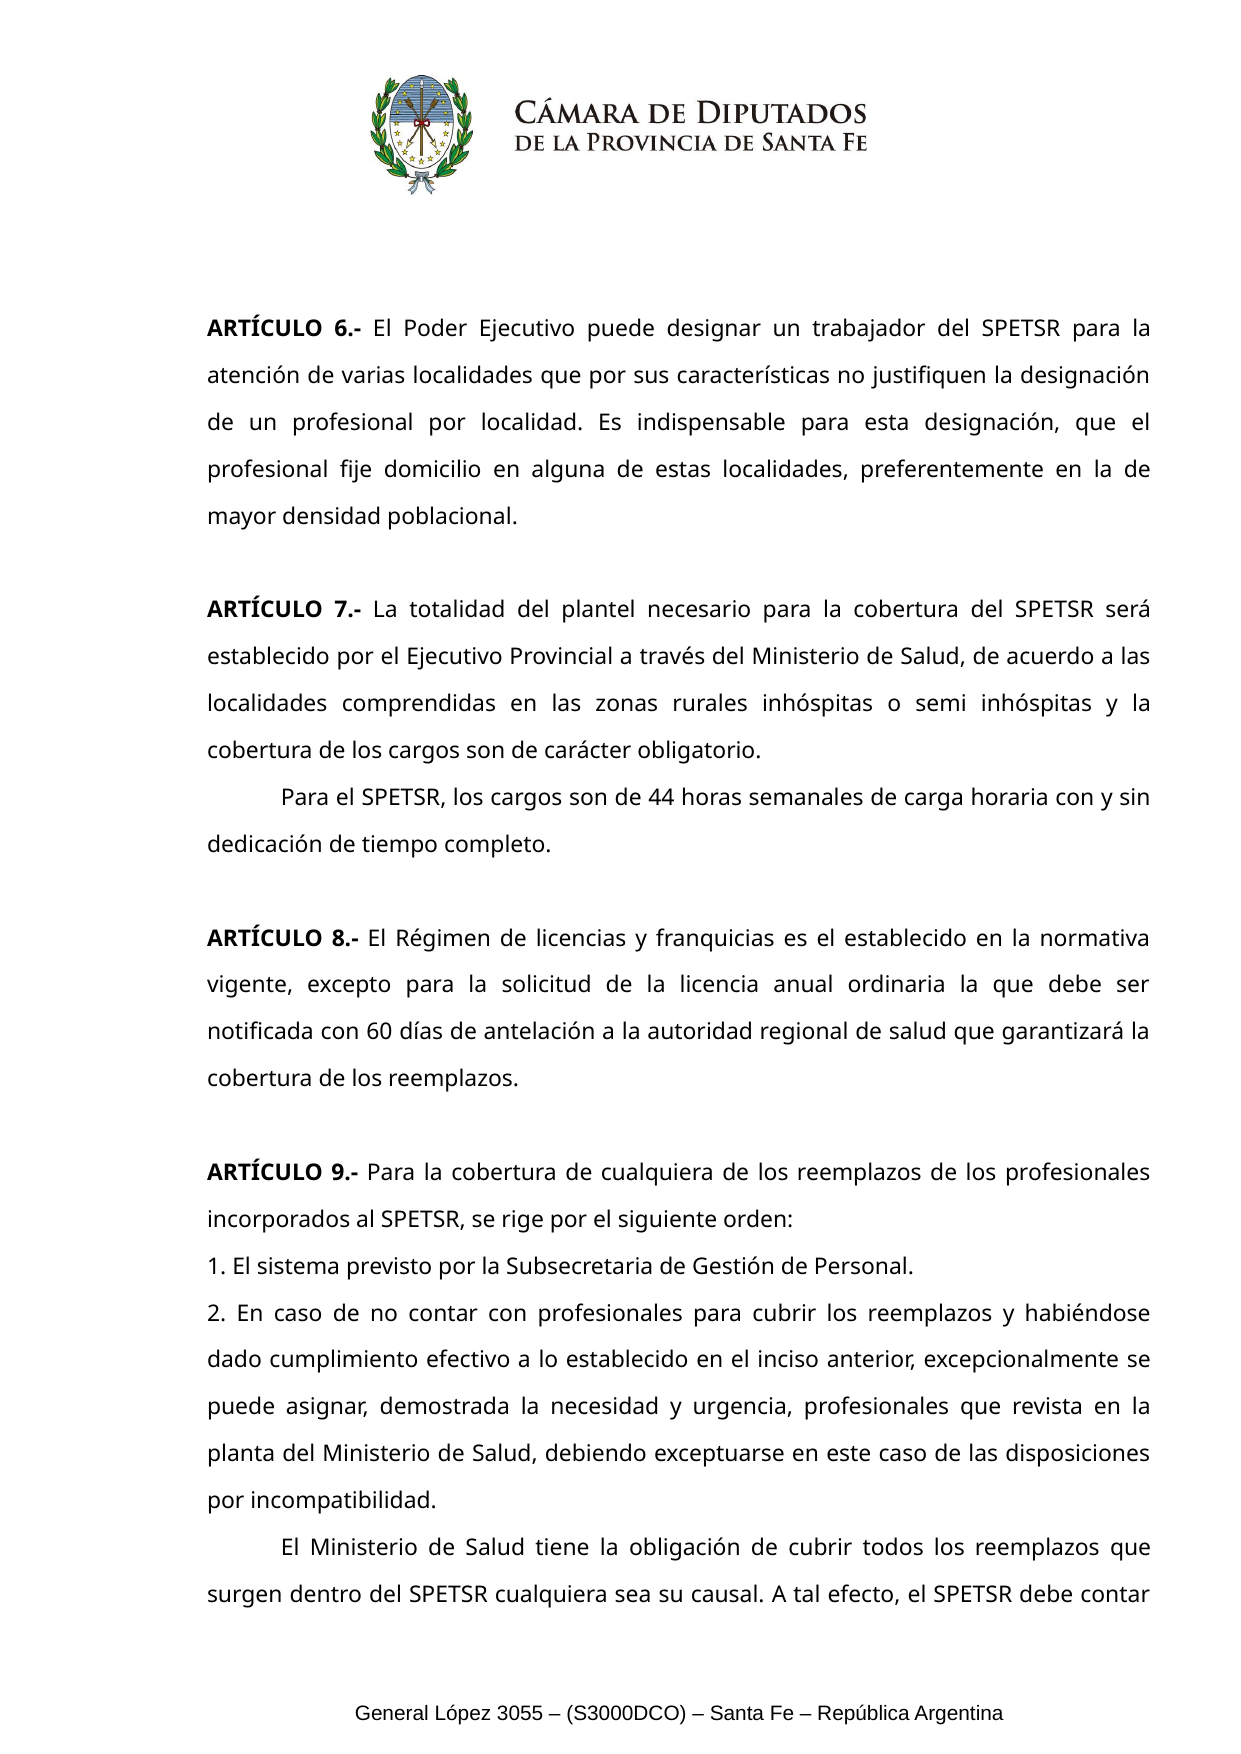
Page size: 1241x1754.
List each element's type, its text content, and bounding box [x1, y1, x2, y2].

text 2. En caso de no contar con profesionales para cubrir los reemplazos y habiéndose dado cumplimiento efectivo a lo establecido en el inciso anterior, excepcionalmente se puede asignar, demostrada la necesidad y urgencia, profesionales que revista en la planta del Ministerio de Salud, debiendo exceptuarse en este caso de las disposiciones por incompatibilidad. [207, 1297, 1152, 1515]
text El Ministerio de Salud tiene la obligación de cubrir todos los reemplazos que surgen dentro del SPETSR cualquiera sea su causal. A tal efecto, el SPETSR debe contar [207, 1531, 1152, 1609]
text Para el SPETSR, los cargos son de 44 horas semanales de carga horaria con y sin dedicación de tiempo completo. [207, 781, 1152, 859]
text ARTÍCULO 7.- La totalidad del plantel necesario para la cobertura del SPETSR será establecido por el Ejecutivo Provincial a través del Ministerio de Salud, de acuerdo a las localidades comprendidas en las zonas rurales inhóspitas o semi inhóspitas y la cobertura de los cargos son de carácter obligatorio. [207, 593, 1152, 765]
text 1. El sistema previsto por la Subsecretaria de Gestión de Personal. [207, 1250, 1152, 1281]
text ARTÍCULO 9.- Para la cobertura de cualquiera de los reemplazos de los profesionales incorporados al SPETSR, se rige por el siguiente orden: [207, 1156, 1152, 1234]
picture [370, 75, 867, 199]
text ARTÍCULO 6.- El Poder Ejecutivo puede designar un trabajador del SPETSR para la atención de varias localidades que por sus características no justifiquen la designación de un profesional por localidad. Es indispensable para esta designación, que el profesional fije domicilio en alguna de estas localidades, preferentemente en la de mayor densidad poblacional. [207, 312, 1152, 531]
text ARTÍCULO 8.- El Régimen de licencias y franquicias es el establecido en la normativa vigente, excepto para la solicitud de la licencia anual ordinaria la que debe ser notificada con 60 días de antelación a la autoridad regional de salud que garantizará la cobertura de los reemplazos. [207, 922, 1152, 1093]
